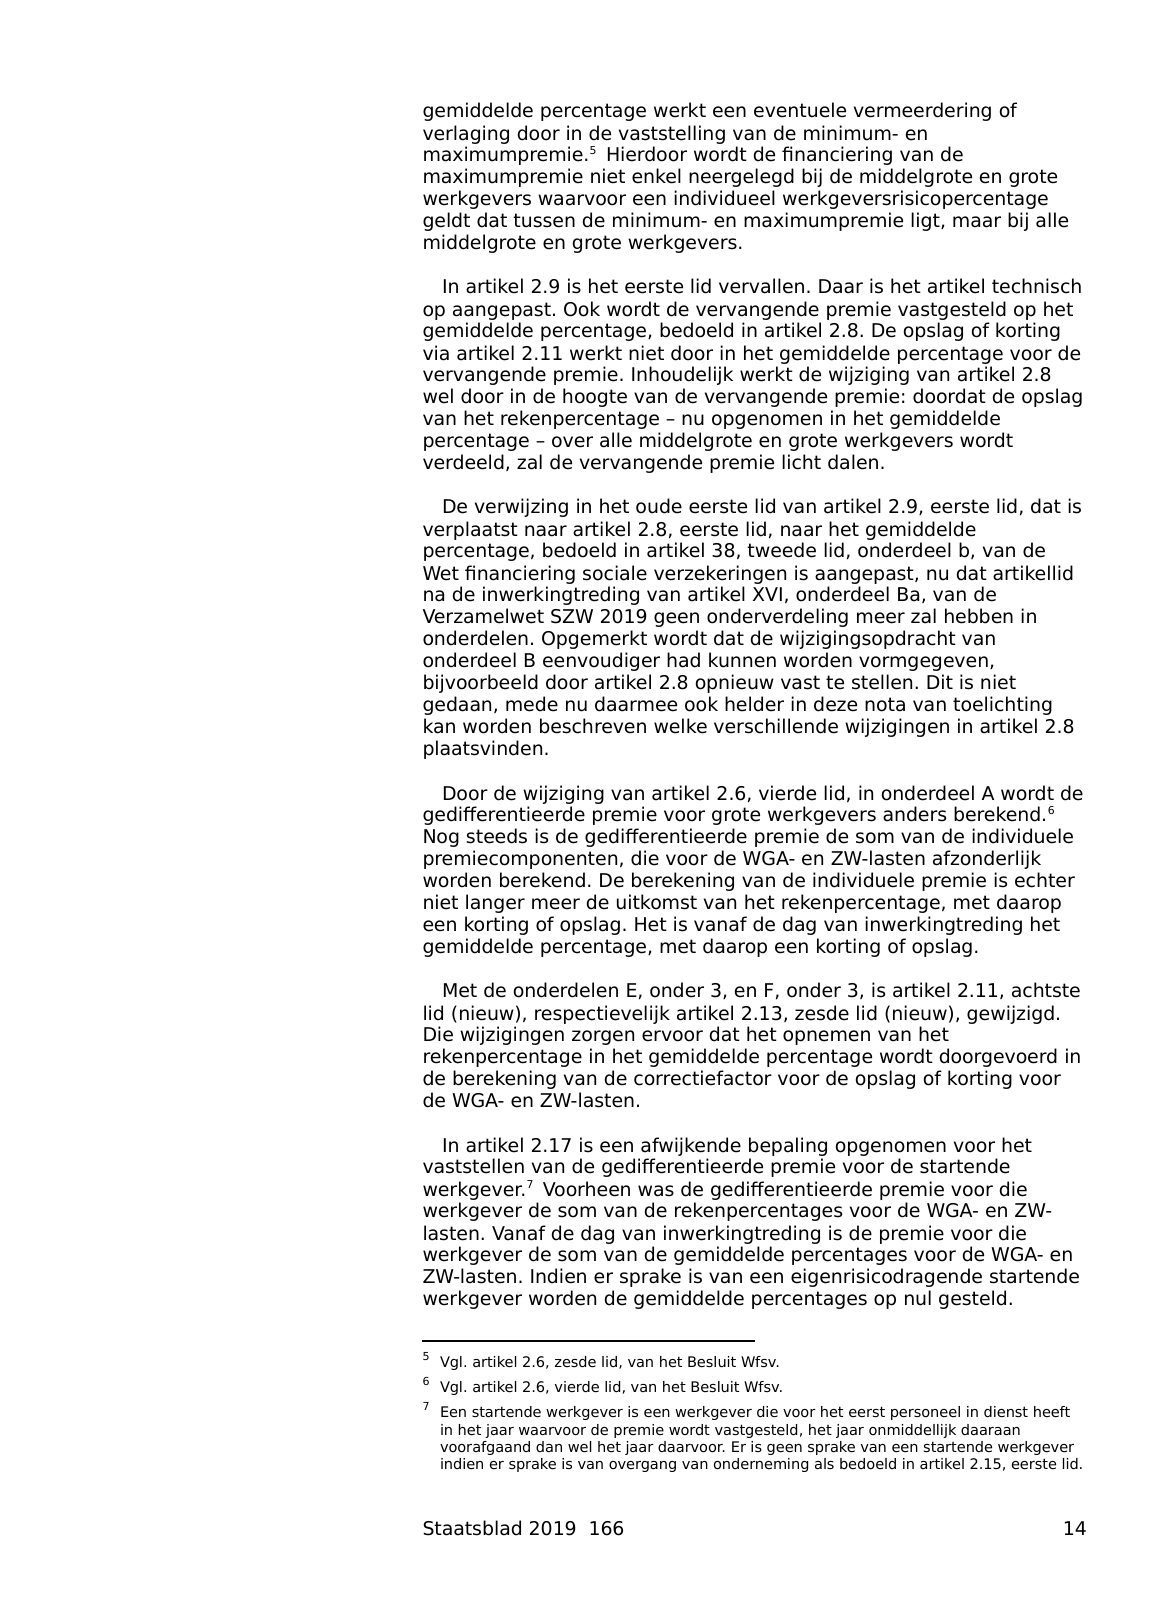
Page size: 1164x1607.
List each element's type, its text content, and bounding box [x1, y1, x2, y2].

text De verwijzing in het oude eerste lid van artikel 2.9, eerste lid, dat is verplaatst naar artikel 2.8, eerste lid, naar het gemiddelde percentage, bedoeld in artikel 38, tweede lid, onderdeel b, van de Wet financiering sociale verzekeringen is aangepast, nu dat artikellid na de inwerkingtreding van artikel XVI, onderdeel Ba, van de Verzamelwet SZW 2019 geen onderverdeling meer zal hebben in onderdelen. Opgemerkt wordt dat de wijzigingsopdracht van onderdeel B eenvoudiger had kunnen worden vormgegeven, bijvoorbeeld door artikel 2.8 opnieuw vast te stellen. Dit is niet gedaan, mede nu daarmee ook helder in deze nota van toelichting kan worden beschreven welke verschillende wijzigingen in artikel 2.8 plaatsvinden. [422, 496, 1087, 760]
text Een startende werkgever is een werkgever die voor het eerst personeel in dienst heeft in het jaar waarvoor de premie wordt vastgesteld, het jaar onmiddellijk daaraan voorafgaand dan wel het jaar daarvoor. Er is geen sprake van een startende werkgever indien er sprake is van overgang van onderneming als bedoeld in artikel 2.15, eerste lid. [422, 1400, 1087, 1473]
text Vgl. artikel 2.6, zesde lid, van het Besluit Wfsv. [422, 1350, 1087, 1372]
text Met de onderdelen E, onder 3, en F, onder 3, is artikel 2.11, achtste lid (nieuw), respectievelijk artikel 2.13, zesde lid (nieuw), gewijzigd. Die wijzigingen zorgen ervoor dat het opnemen van het rekenpercentage in het gemiddelde percentage wordt doorgevoerd in de berekening van de correctiefactor voor de opslag of korting voor de WGA- en ZW-lasten. [422, 980, 1087, 1112]
text In artikel 2.9 is het eerste lid vervallen. Daar is het artikel technisch op aangepast. Ook wordt de vervangende premie vastgesteld op het gemiddelde percentage, bedoeld in artikel 2.8. De opslag of korting via artikel 2.11 werkt niet door in het gemiddelde percentage voor de vervangende premie. Inhoudelijk werkt de wijziging van artikel 2.8 wel door in de hoogte van de vervangende premie: doordat de opslag van het rekenpercentage – nu opgenomen in het gemiddelde percentage – over alle middelgrote en grote werkgevers wordt verdeeld, zal de vervangende premie licht dalen. [422, 276, 1087, 474]
text Vgl. artikel 2.6, vierde lid, van het Besluit Wfsv. [422, 1375, 1087, 1397]
text Door de wijziging van artikel 2.6, vierde lid, in onderdeel A wordt de gedifferentieerde premie voor grote werkgevers anders berekend. Nog steeds is de gedifferentieerde premie de som van de individuele premiecomponenten, die voor de WGA- en ZW-lasten afzonderlijk worden berekend. De berekening van de individuele premie is echter niet langer meer de uitkomst van het rekenpercentage, met daarop een korting of opslag. Het is vanaf de dag van inwerkingtreding het gemiddelde percentage, met daarop een korting of opslag. [422, 782, 1087, 958]
text In artikel 2.17 is een afwijkende bepaling opgenomen voor het vaststellen van de gedifferentieerde premie voor de startende werkgever. Voorheen was de gedifferentieerde premie voor die werkgever de som van de rekenpercentages voor de WGA- en ZW-lasten. Vanaf de dag van inwerkingtreding is de premie voor die werkgever de som van de gemiddelde percentages voor de WGA- en ZW-lasten. Indien er sprake is van een eigenrisicodragende startende werkgever worden de gemiddelde percentages op nul gesteld. [422, 1134, 1087, 1310]
text gemiddelde percentage werkt een eventuele vermeerdering of verlaging door in de vaststelling van de minimum- en maximumpremie. Hierdoor wordt de financiering van de maximumpremie niet enkel neergelegd bij de middelgrote en grote werkgevers waarvoor een individueel werkgeversrisicopercentage geldt dat tussen de minimum- en maximumpremie ligt, maar bij alle middelgrote en grote werkgevers. [422, 100, 1087, 254]
